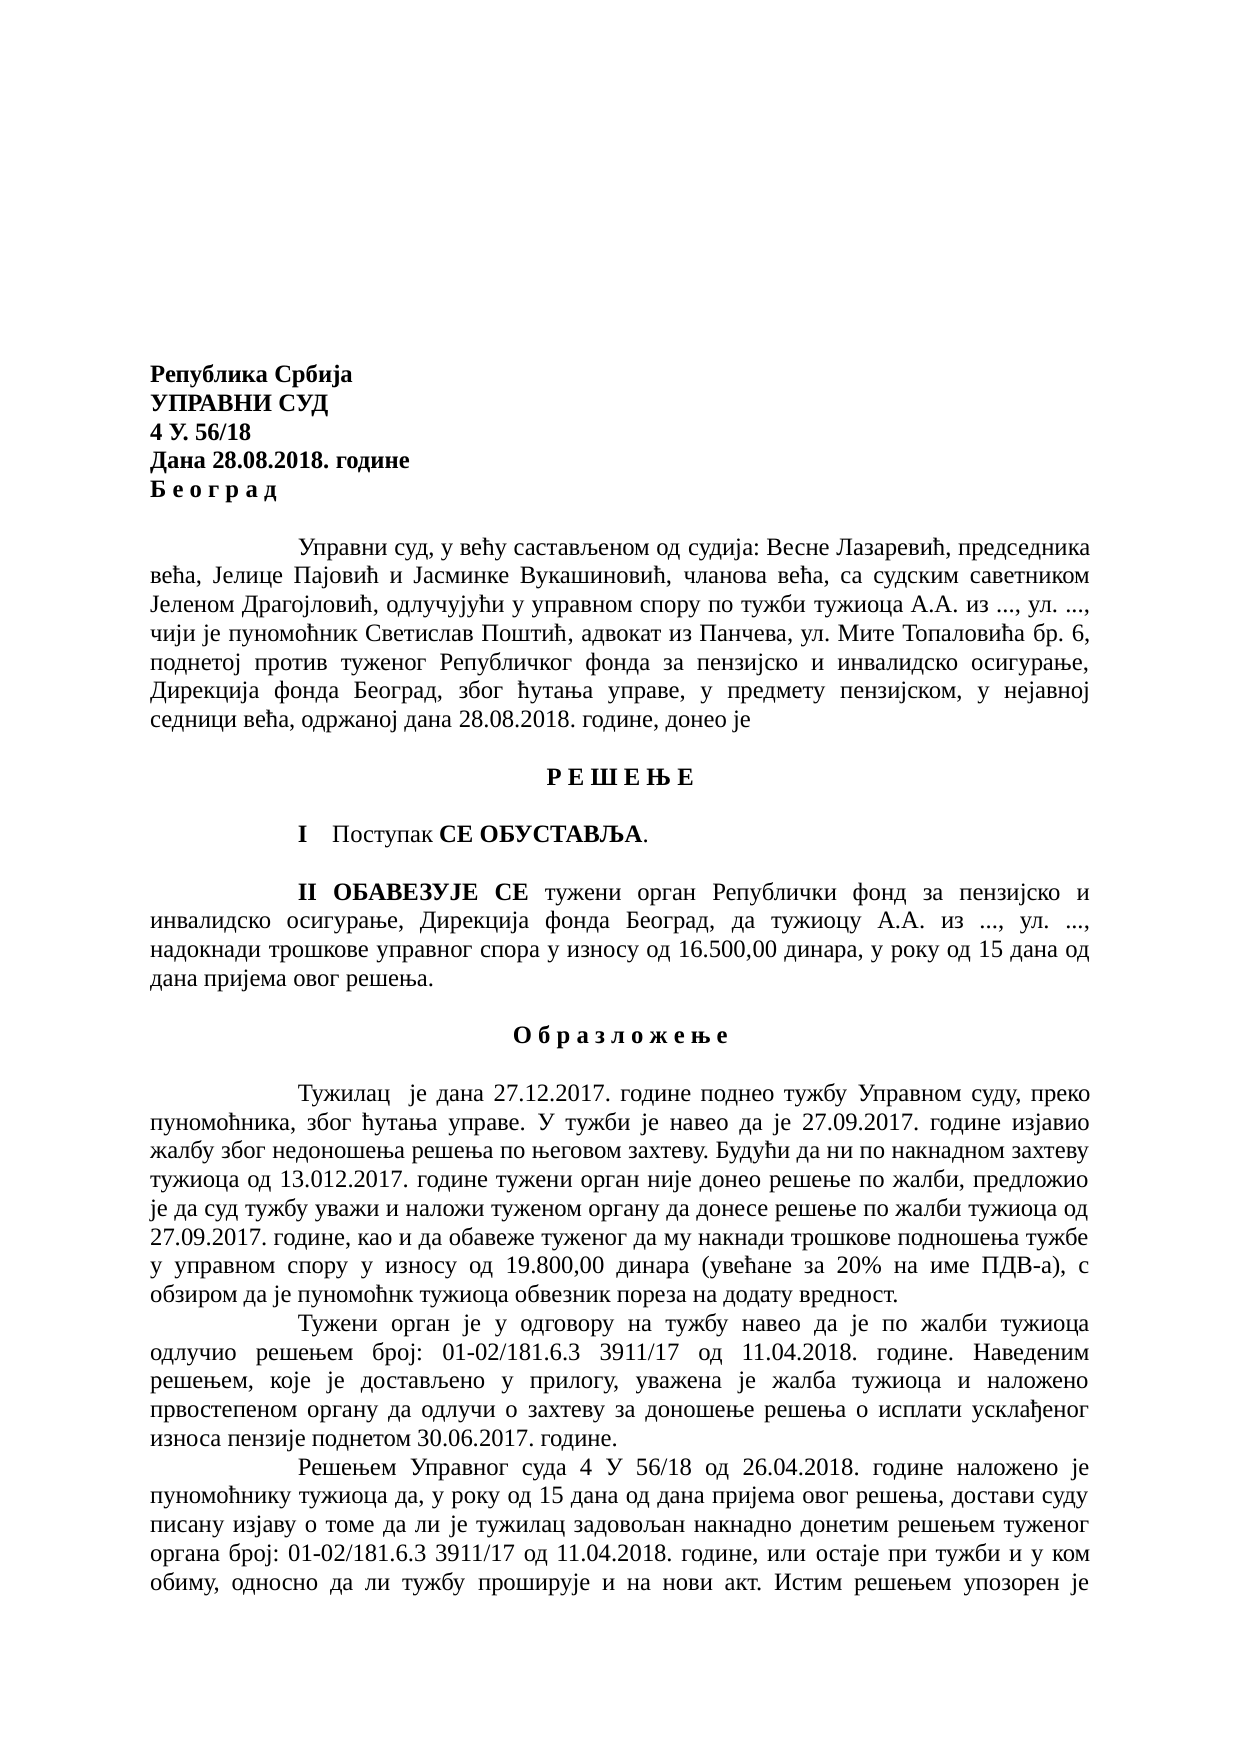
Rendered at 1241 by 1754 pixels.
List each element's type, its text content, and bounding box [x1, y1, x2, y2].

text Управни суд, у већу састављеном од судија: Весне Лазаревић, председника већа, Јелице Пајовић и Јасминке Вукашиновић, чланова већа, са судским саветником Јеленом Драгојловић, одлучујући у управном спору по тужби тужиоца А.А. из ..., ул. ..., чији је пуномоћник Светислав Поштић, адвокат из Панчева, ул. Мите Топаловића бр. 6, поднетој против туженог Републичког фонда за пензијско и инвалидско осигурање, Дирекција фонда Београд, због ћутања управе, у предмету пензијском, у нејавној седници већа, одржаној дана 28.08.2018. године, донео је [150, 532, 1090, 733]
text 4 У. 56/18 [150, 417, 1090, 445]
text Тужилац је дана 27.12.2017. године поднео тужбу Управном суду, преко пуномоћника, због ћутања управе. У тужби је навео да је 27.09.2017. године изјавио жалбу због недоношења решења по његовом захтеву. Будући да ни по накнадном захтеву тужиоца од 13.012.2017. године тужени орган није донео решење по жалби, предложио је да суд тужбу уважи и наложи туженом органу да донесе решење по жалби тужиоца од 27.09.2017. године, као и да обавеже туженог да му накнади трошкове подношења тужбе у управном спору у износу од 19.800,00 динара (увећане за 20% на име ПДВ-а), с обзиром да је пуномоћнк тужиоца обвезник пореза на додату вредност. [150, 1078, 1090, 1308]
text О б р а з л о ж е њ е [150, 1020, 1090, 1049]
text Решењем Управног суда 4 У 56/18 од 26.04.2018. године наложено је пуномоћнику тужиоца да, у року од 15 дана од дана пријема овог решења, достави суду писану изјаву о томе да ли је тужилац задовољан накнадно донетим решењем туженог органа број: 01-02/181.6.3 3911/17 од 11.04.2018. године, или остаје при тужби и у ком обиму, односно да ли тужбу проширује и на нови акт. Истим решењем упозорен је [150, 1452, 1090, 1595]
text УПРАВНИ СУД [150, 388, 1090, 417]
text Дана 28.08.2018. године [150, 445, 1090, 474]
text Република Србија [150, 148, 1090, 388]
text Тужени орган је у одговору на тужбу навео да је по жалби тужиоца одлучио решењем број: 01-02/181.6.3 3911/17 од 11.04.2018. године. Наведеним решењем, које је достављено у прилогу, уважена је жалба тужиоца и наложено првостепеном органу да одлучи о захтеву за доношење решења о исплати усклађеног износа пензије поднетом 30.06.2017. године. [150, 1308, 1090, 1452]
text Б е о г р а д [150, 474, 1090, 503]
text I Поступак СЕ ОБУСТАВЉА. [150, 819, 1090, 848]
text II ОБАВЕЗУЈЕ СЕ тужени орган Републички фонд за пензијско и инвалидско осигурање, Дирекција фонда Београд, да тужиоцу А.А. из ..., ул. ..., надокнади трошкове управног спора у износу од 16.500,00 динара, у року од 15 дана од дана пријема овог решења. [150, 877, 1090, 992]
text Р Е Ш Е Њ Е [150, 762, 1090, 790]
